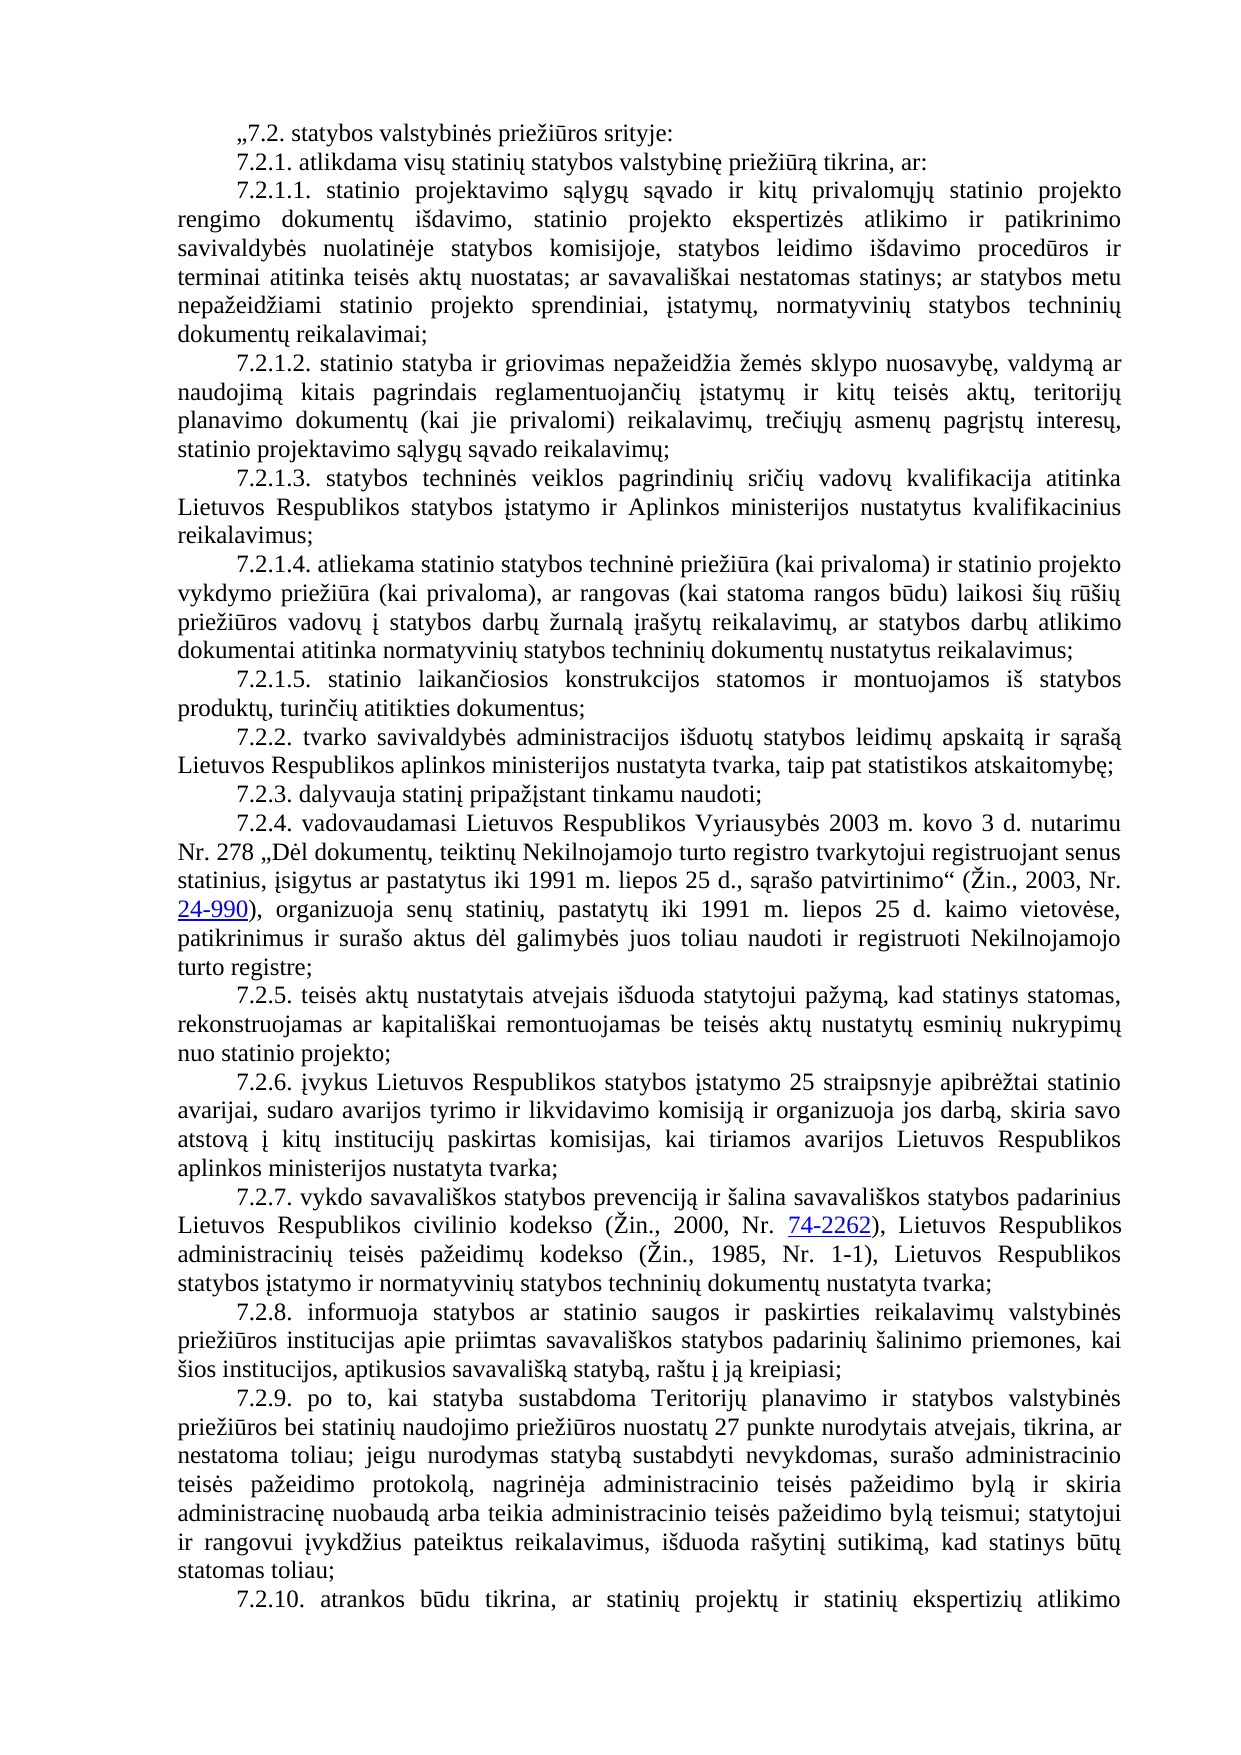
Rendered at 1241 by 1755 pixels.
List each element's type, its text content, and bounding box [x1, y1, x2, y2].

text 7.2.8. informuoja statybos ar statinio saugos ir paskirties reikalavimų valstybinės priežiūros institucijas apie priimtas savavališkos statybos padarinių šalinimo priemones, kai šios institucijos, aptikusios savavališką statybą, raštu į ją kreipiasi; [177, 1297, 1122, 1383]
text 7.2.2. tvarko savivaldybės administracijos išduotų statybos leidimų apskaitą ir sąrašą Lietuvos Respublikos aplinkos ministerijos nustatyta tvarka, taip pat statistikos atskaitomybę; [177, 722, 1122, 779]
text 7.2.1.5. statinio laikančiosios konstrukcijos statomos ir montuojamos iš statybos produktų, turinčių atitikties dokumentus; [177, 664, 1122, 722]
text 7.2.9. po to, kai statyba sustabdoma Teritorijų planavimo ir statybos valstybinės priežiūros bei statinių naudojimo priežiūros nuostatų 27 punkte nurodytais atvejais, tikrina, ar nestatoma toliau; jeigu nurodymas statybą sustabdyti nevykdomas, surašo administracinio teisės pažeidimo protokolą, nagrinėja administracinio teisės pažeidimo bylą ir skiria administracinę nuobaudą arba teikia administracinio teisės pažeidimo bylą teismui; statytojui ir rangovui įvykdžius pateiktus reikalavimus, išduoda rašytinį sutikimą, kad statinys būtų statomas toliau; [177, 1383, 1122, 1584]
text 7.2.1.1. statinio projektavimo sąlygų sąvado ir kitų privalomųjų statinio projekto rengimo dokumentų išdavimo, statinio projekto ekspertizės atlikimo ir patikrinimo savivaldybės nuolatinėje statybos komisijoje, statybos leidimo išdavimo procedūros ir terminai atitinka teisės aktų nuostatas; ar savavališkai nestatomas statinys; ar statybos metu nepažeidžiami statinio projekto sprendiniai, įstatymų, normatyvinių statybos techninių dokumentų reikalavimai; [177, 176, 1122, 348]
text 7.2.1.3. statybos techninės veiklos pagrindinių sričių vadovų kvalifikacija atitinka Lietuvos Respublikos statybos įstatymo ir Aplinkos ministerijos nustatytus kvalifikacinius reikalavimus; [177, 463, 1122, 549]
text 7.2.3. dalyvauja statinį pripažįstant tinkamu naudoti; [177, 779, 1122, 808]
text 7.2.7. vykdo savavališkos statybos prevenciją ir šalina savavališkos statybos padarinius Lietuvos Respublikos civilinio kodekso (Žin., 2000, Nr. 74-2262), Lietuvos Respublikos administracinių teisės pažeidimų kodekso (Žin., 1985, Nr. 1-1), Lietuvos Respublikos statybos įstatymo ir normatyvinių statybos techninių dokumentų nustatyta tvarka; [177, 1182, 1122, 1297]
text 7.2.4. vadovaudamasi Lietuvos Respublikos Vyriausybės 2003 m. kovo 3 d. nutarimu Nr. 278 „Dėl dokumentų, teiktinų Nekilnojamojo turto registro tvarkytojui registruojant senus statinius, įsigytus ar pastatytus iki 1991 m. liepos 25 d., sąrašo patvirtinimo“ (Žin., 2003, Nr. 24-990), organizuoja senų statinių, pastatytų iki 1991 m. liepos 25 d. kaimo vietovėse, patikrinimus ir surašo aktus dėl galimybės juos toliau naudoti ir registruoti Nekilnojamojo turto registre; [177, 808, 1122, 981]
text 7.2.6. įvykus Lietuvos Respublikos statybos įstatymo 25 straipsnyje apibrėžtai statinio avarijai, sudaro avarijos tyrimo ir likvidavimo komisiją ir organizuoja jos darbą, skiria savo atstovą į kitų institucijų paskirtas komisijas, kai tiriamos avarijos Lietuvos Respublikos aplinkos ministerijos nustatyta tvarka; [177, 1067, 1122, 1182]
text 7.2.5. teisės aktų nustatytais atvejais išduoda statytojui pažymą, kad statinys statomas, rekonstruojamas ar kapitališkai remontuojamas be teisės aktų nustatytų esminių nukrypimų nuo statinio projekto; [177, 981, 1122, 1067]
text 7.2.1.2. statinio statyba ir griovimas nepažeidžia žemės sklypo nuosavybę, valdymą ar naudojimą kitais pagrindais reglamentuojančių įstatymų ir kitų teisės aktų, teritorijų planavimo dokumentų (kai jie privalomi) reikalavimų, trečiųjų asmenų pagrįstų interesų, statinio projektavimo sąlygų sąvado reikalavimų; [177, 348, 1122, 463]
text „7.2. statybos valstybinės priežiūros srityje: [177, 118, 1122, 147]
text 7.2.1.4. atliekama statinio statybos techninė priežiūra (kai privaloma) ir statinio projekto vykdymo priežiūra (kai privaloma), ar rangovas (kai statoma rangos būdu) laikosi šių rūšių priežiūros vadovų į statybos darbų žurnalą įrašytų reikalavimų, ar statybos darbų atlikimo dokumentai atitinka normatyvinių statybos techninių dokumentų nustatytus reikalavimus; [177, 549, 1122, 664]
text 7.2.10. atrankos būdu tikrina, ar statinių projektų ir statinių ekspertizių atlikimo [177, 1584, 1122, 1613]
text 7.2.1. atlikdama visų statinių statybos valstybinę priežiūrą tikrina, ar: [177, 147, 1122, 176]
